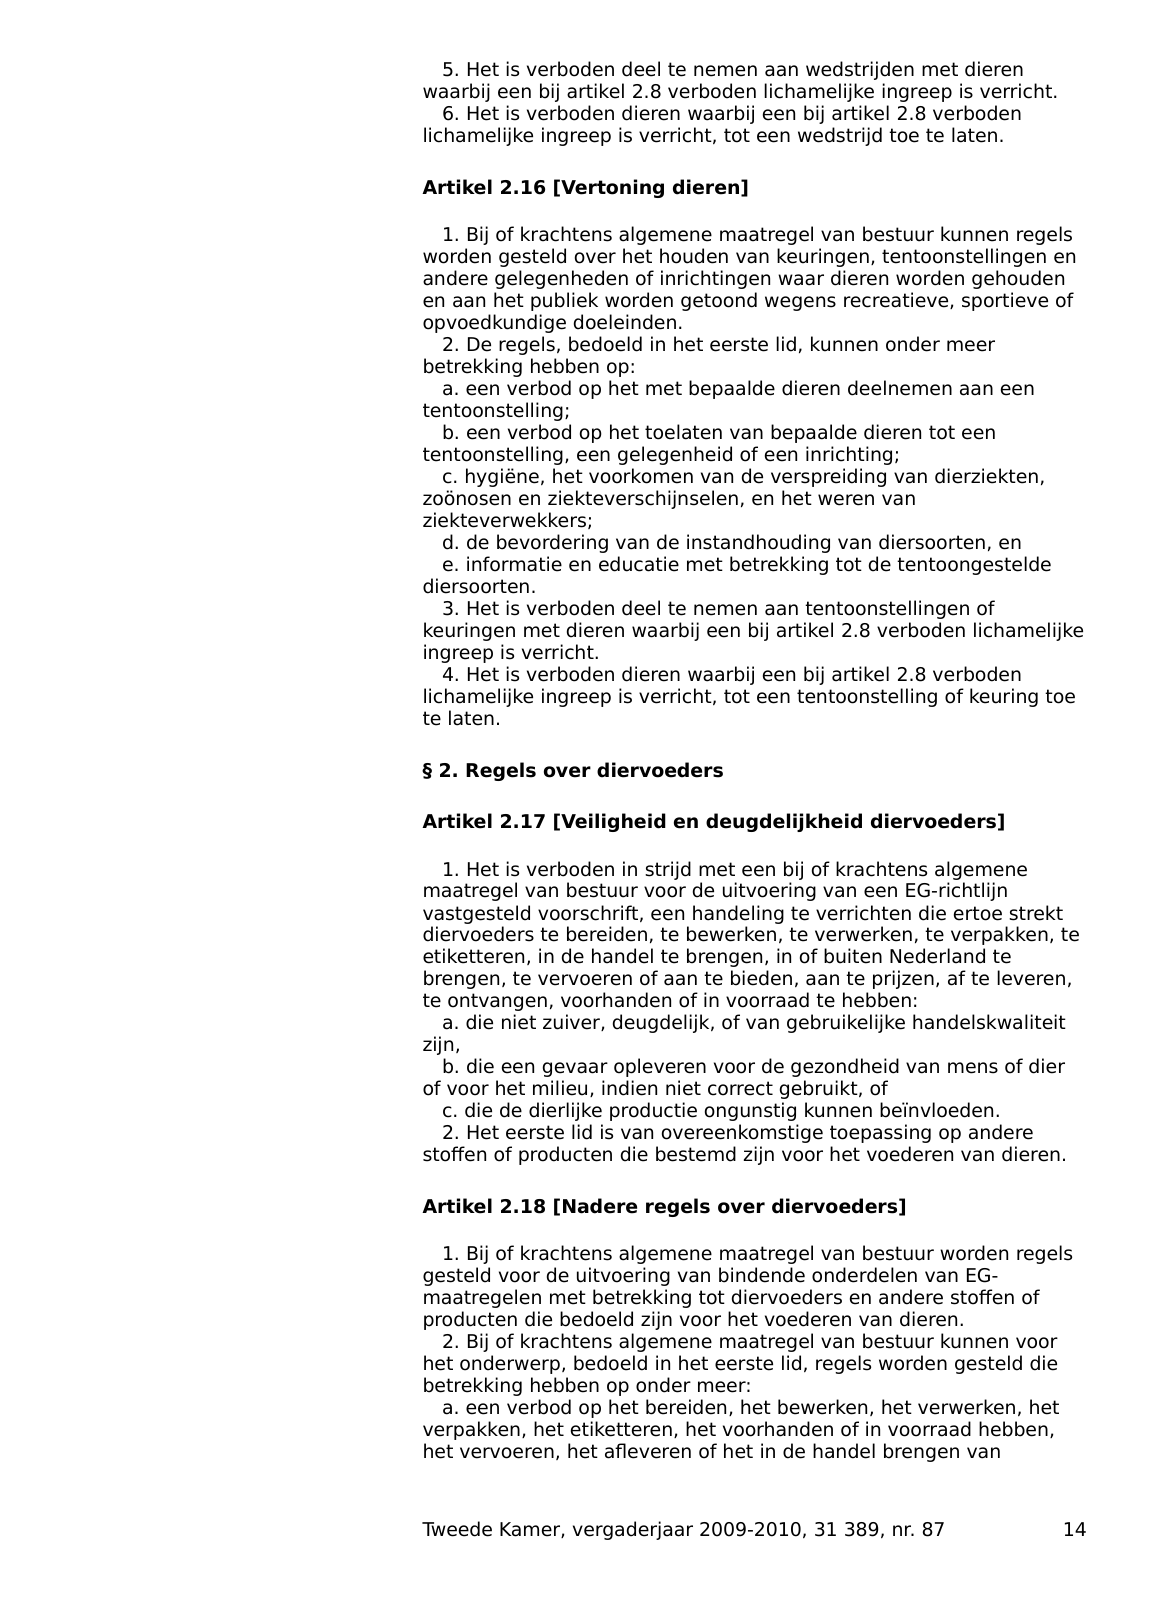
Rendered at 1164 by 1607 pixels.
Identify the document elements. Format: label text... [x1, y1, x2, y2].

text 2. Het eerste lid is van overeenkomstige toepassing op andere stoffen of producten die bestemd zijn voor het voederen van dieren. [422, 1122, 1087, 1166]
text 2. Bij of krachtens algemene maatregel van bestuur kunnen voor het onderwerp, bedoeld in het eerste lid, regels worden gesteld die betrekking hebben op onder meer: [422, 1331, 1087, 1397]
text 5. Het is verboden deel te nemen aan wedstrijden met dieren waarbij een bij artikel 2.8 verboden lichamelijke ingreep is verricht. [422, 59, 1087, 103]
subtitle Artikel 2.18 [Nadere regels over diervoeders] [422, 1196, 1087, 1218]
subtitle Artikel 2.17 [Veiligheid en deugdelijkheid diervoeders] [422, 811, 1087, 833]
text 1. Bij of krachtens algemene maatregel van bestuur kunnen regels worden gesteld over het houden van keuringen, tentoonstellingen en andere gelegenheden of inrichtingen waar dieren worden gehouden en aan het publiek worden getoond wegens recreatieve, sportieve of opvoedkundige doeleinden. [422, 224, 1087, 334]
text 1. Het is verboden in strijd met een bij of krachtens algemene maatregel van bestuur voor de uitvoering van een EG-richtlijn vastgesteld voorschrift, een handeling te verrichten die ertoe strekt diervoeders te bereiden, te bewerken, te verwerken, te verpakken, te etiketteren, in de handel te brengen, in of buiten Nederland te brengen, te vervoeren of aan te bieden, aan te prijzen, af te leveren, te ontvangen, voorhanden of in voorraad te hebben: [422, 858, 1087, 1012]
text b. die een gevaar opleveren voor de gezondheid van mens of dier of voor het milieu, indien niet correct gebruikt, of [422, 1056, 1087, 1100]
text 3. Het is verboden deel te nemen aan tentoonstellingen of keuringen met dieren waarbij een bij artikel 2.8 verboden lichamelijke ingreep is verricht. [422, 598, 1087, 663]
text b. een verbod op het toelaten van bepaalde dieren tot een tentoonstelling, een gelegenheid of een inrichting; [422, 422, 1087, 466]
text c. die de dierlijke productie ongunstig kunnen beïnvloeden. [422, 1100, 1087, 1122]
subtitle § 2. Regels over diervoeders [422, 759, 1087, 781]
text d. de bevordering van de instandhouding van diersoorten, en [422, 532, 1087, 554]
text c. hygiëne, het voorkomen van de verspreiding van dierziekten, zoönosen en ziekteverschijnselen, en het weren van ziekteverwekkers; [422, 466, 1087, 532]
text 1. Bij of krachtens algemene maatregel van bestuur worden regels gesteld voor de uitvoering van bindende onderdelen van EG-maatregelen met betrekking tot diervoeders en andere stoffen of producten die bedoeld zijn voor het voederen van dieren. [422, 1243, 1087, 1331]
text 4. Het is verboden dieren waarbij een bij artikel 2.8 verboden lichamelijke ingreep is verricht, tot een tentoonstelling of keuring toe te laten. [422, 663, 1087, 729]
text a. een verbod op het bereiden, het bewerken, het verwerken, het verpakken, het etiketteren, het voorhanden of in voorraad hebben, het vervoeren, het afleveren of het in de handel brengen van [422, 1397, 1087, 1463]
text a. die niet zuiver, deugdelijk, of van gebruikelijke handelskwaliteit zijn, [422, 1012, 1087, 1056]
subtitle Artikel 2.16 [Vertoning dieren] [422, 177, 1087, 199]
text 6. Het is verboden dieren waarbij een bij artikel 2.8 verboden lichamelijke ingreep is verricht, tot een wedstrijd toe te laten. [422, 103, 1087, 147]
text e. informatie en educatie met betrekking tot de tentoongestelde diersoorten. [422, 554, 1087, 598]
text a. een verbod op het met bepaalde dieren deelnemen aan een tentoonstelling; [422, 378, 1087, 422]
text 2. De regels, bedoeld in het eerste lid, kunnen onder meer betrekking hebben op: [422, 334, 1087, 378]
